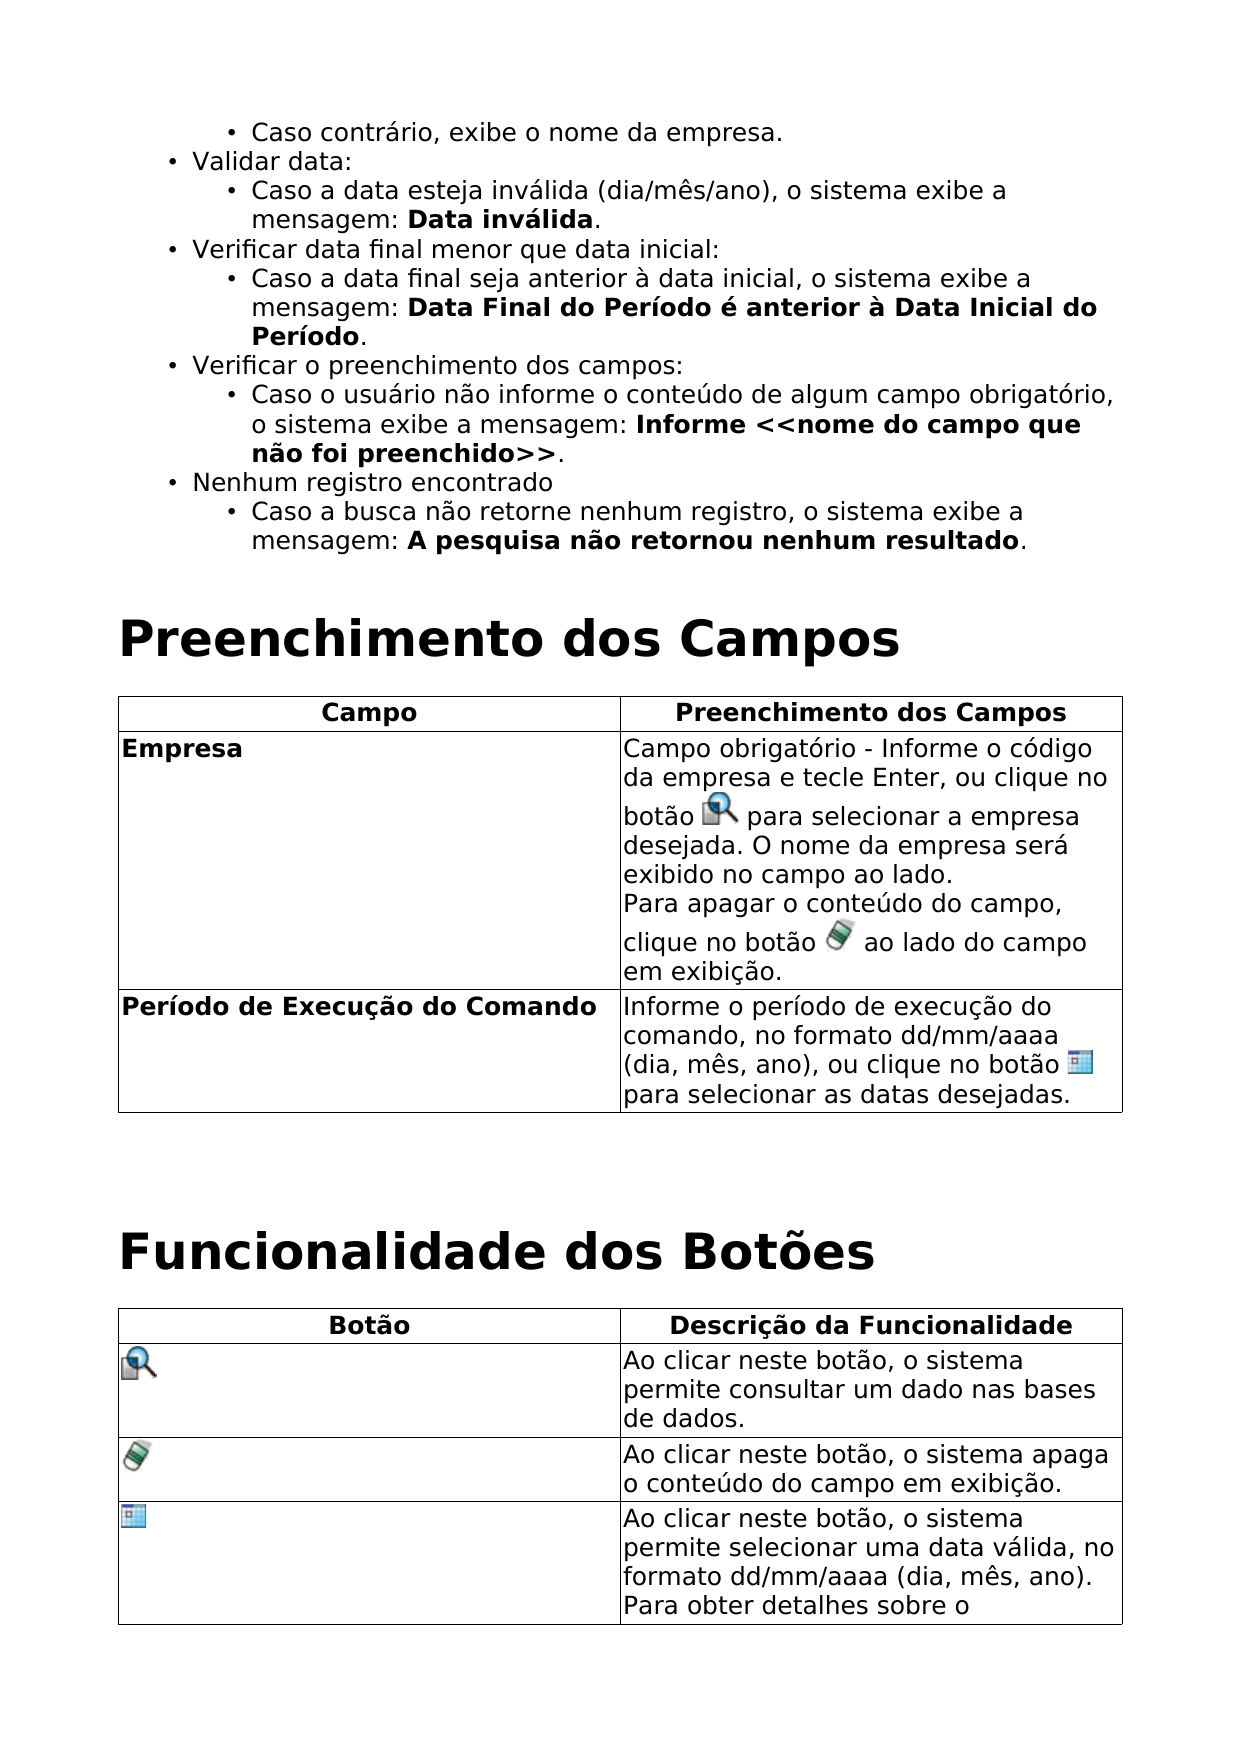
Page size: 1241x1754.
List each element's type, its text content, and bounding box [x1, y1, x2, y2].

list Caso o usuário não informe o conteúdo de algum campo obrigatório, o sistema exibe a mensagem: Informe <<nome do campo que não foi preenchido>>. [236, 381, 1122, 468]
list Validar data: [177, 147, 1122, 176]
list Caso contrário, exibe o nome da empresa. [236, 118, 1122, 147]
subtitle Preenchimento dos Campos [118, 610, 1122, 668]
table_cell Empresa [119, 732, 620, 989]
picture [121, 1439, 153, 1473]
table_cell Período de Execução do Comando [119, 990, 620, 1112]
picture [824, 918, 856, 952]
table_cell Ao clicar neste botão, o sistema permite selecionar uma data válida, no formato dd/mm/aaaa (dia, mês, ano). Para obter detalhes sobre o [621, 1502, 1122, 1624]
picture [702, 792, 739, 825]
table_cell Campo obrigatório - Informe o código da empresa e tecle Enter, ou clique no botão para selecionar a empresa desejada. O nome da empresa será exibido no campo ao lado. Para apagar o conteúdo do campo, clique no botão ao lado do campo em exibição. [621, 732, 1122, 989]
list Nenhum registro encontrado [177, 468, 1122, 497]
picture [1067, 1050, 1093, 1074]
table_cell [119, 1502, 620, 1624]
subtitle Funcionalidade dos Botões [118, 1223, 1122, 1281]
list Verificar data final menor que data inicial: [177, 235, 1122, 264]
list Caso a busca não retorne nenhum registro, o sistema exibe a mensagem: A pesquisa não retornou nenhum resultado. [236, 497, 1122, 556]
list Caso a data final seja anterior à data inicial, o sistema exibe a mensagem: Data Final do Período é anterior à Data Inicial do Período. [236, 264, 1122, 351]
table_header Preenchimento dos Campos [621, 697, 1122, 731]
list Verificar o preenchimento dos campos: [177, 351, 1122, 381]
picture [121, 1504, 147, 1528]
table_cell [119, 1344, 620, 1437]
picture [121, 1346, 157, 1380]
table_cell [119, 1438, 620, 1501]
table_cell Informe o período de execução do comando, no formato dd/mm/aaaa (dia, mês, ano), ou clique no botão para selecionar as datas desejadas. [621, 990, 1122, 1112]
table_header Botão [119, 1309, 620, 1343]
table_cell Ao clicar neste botão, o sistema permite consultar um dado nas bases de dados. [621, 1344, 1122, 1437]
table_header Descrição da Funcionalidade [621, 1309, 1122, 1343]
list Caso a data esteja inválida (dia/mês/ano), o sistema exibe a mensagem: Data inválida. [236, 176, 1122, 235]
table_cell Ao clicar neste botão, o sistema apaga o conteúdo do campo em exibição. [621, 1438, 1122, 1501]
table_header Campo [119, 697, 620, 731]
